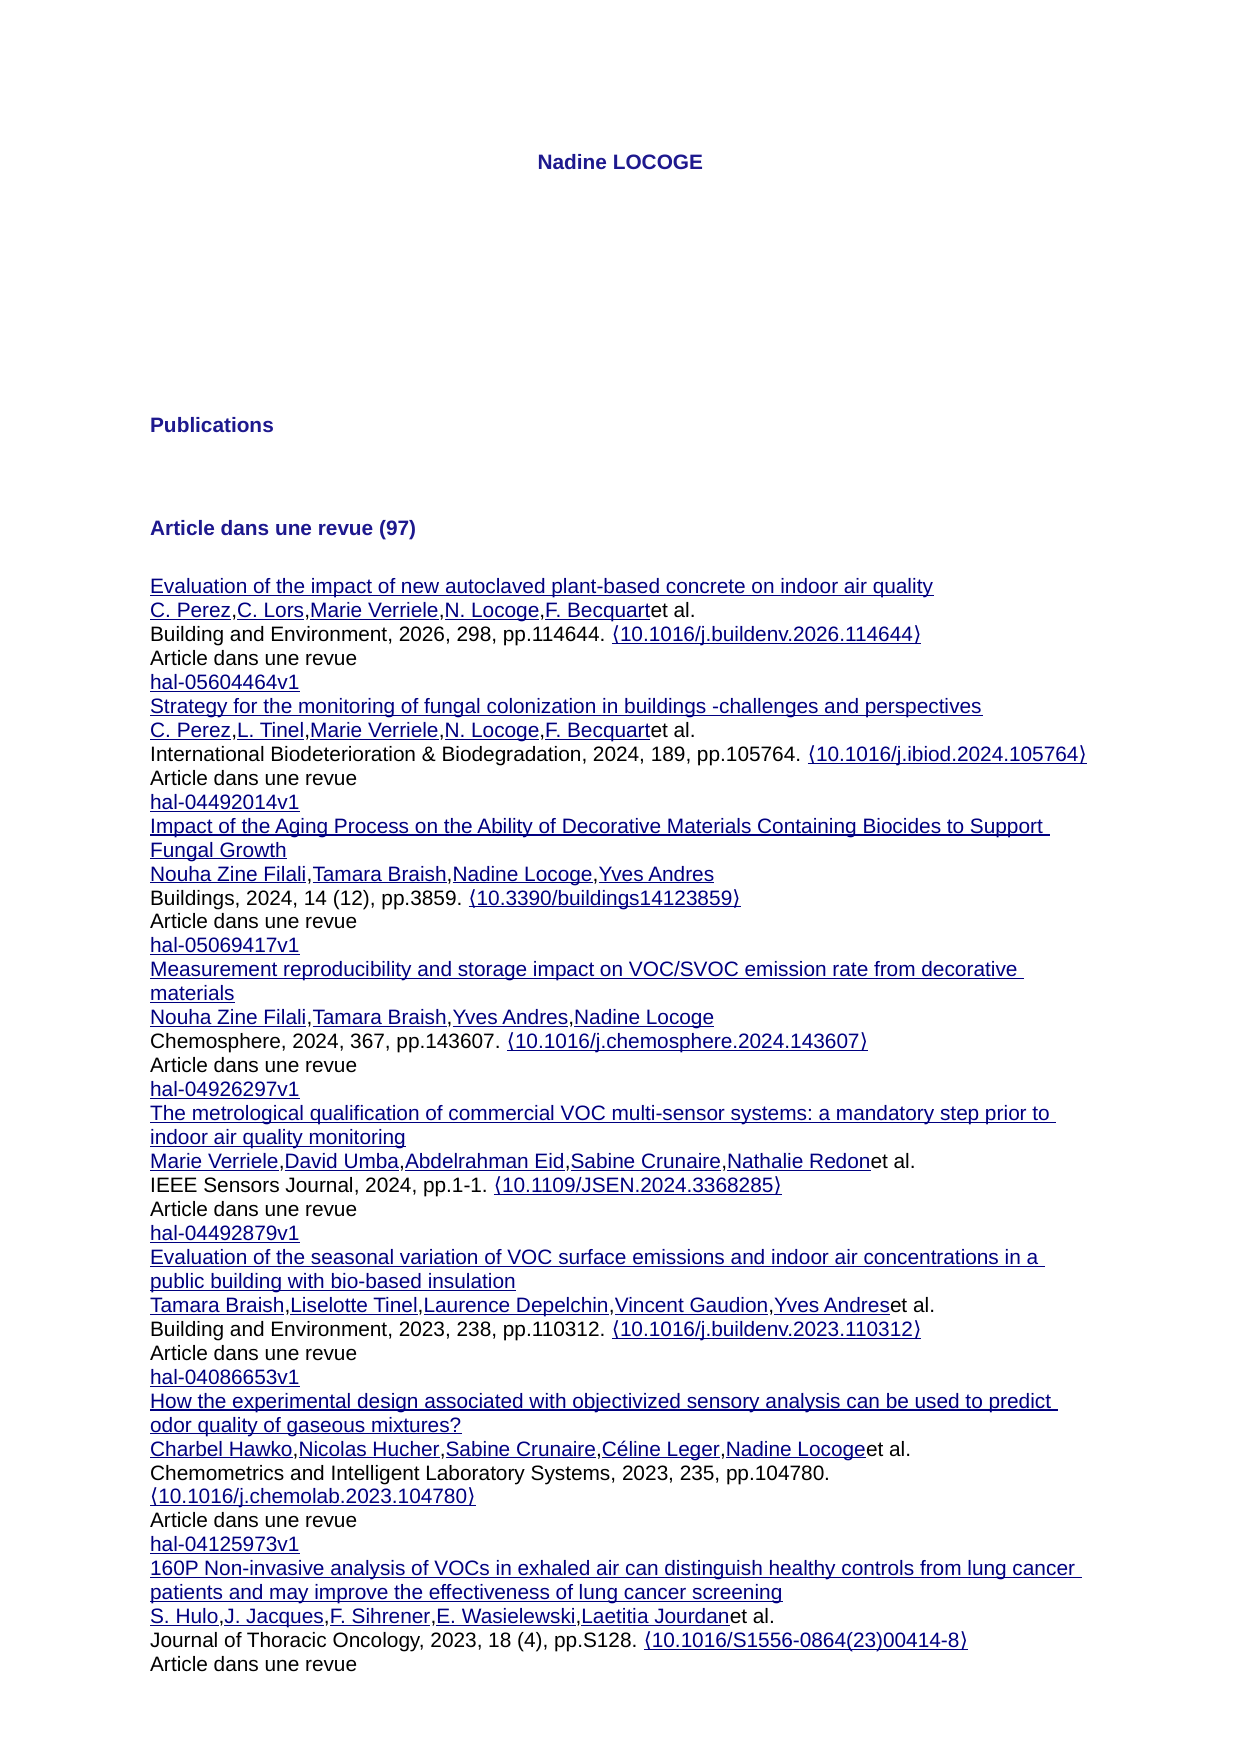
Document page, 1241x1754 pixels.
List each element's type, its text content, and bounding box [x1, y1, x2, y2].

table_cell How the experimental design associated with objectivized sensory analysis can be used to predict odor quality of gaseous mixtures? Charbel Hawko,Nicolas Hucher,Sabine Crunaire,Céline Leger,Nadine Locogeet al. Chemometrics and Intelligent Laboratory Systems, 2023, 235, pp.104780. ⟨10.1016/j.chemolab.2023.104780⟩ Article dans une revue hal-04125973v1 [150, 1389, 1090, 1556]
table_cell Strategy for the monitoring of fungal colonization in buildings -challenges and perspectives C. Perez,L. Tinel,Marie Verriele,N. Locoge,F. Becquartet al. International Biodeterioration & Biodegradation, 2024, 189, pp.105764. ⟨10.1016/j.ibiod.2024.105764⟩ Article dans une revue hal-04492014v1 [150, 694, 1090, 813]
subtitle Article dans une revue (97) [150, 516, 1090, 539]
subtitle Publications [150, 412, 1090, 436]
table_cell Impact of the Aging Process on the Ability of Decorative Materials Containing Biocides to Support Fungal Growth Nouha Zine Filali,Tamara Braish,Nadine Locoge,Yves Andres Buildings, 2024, 14 (12), pp.3859. ⟨10.3390/buildings14123859⟩ Article dans une revue hal-05069417v1 [150, 814, 1090, 957]
table_cell Evaluation of the seasonal variation of VOC surface emissions and indoor air concentrations in a public building with bio-based insulation Tamara Braish,Liselotte Tinel,Laurence Depelchin,Vincent Gaudion,Yves Andreset al. Building and Environment, 2023, 238, pp.110312. ⟨10.1016/j.buildenv.2023.110312⟩ Article dans une revue hal-04086653v1 [150, 1245, 1090, 1388]
subtitle Nadine LOCOGE [150, 150, 1090, 174]
table_cell Measurement reproducibility and storage impact on VOC/SVOC emission rate from decorative materials Nouha Zine Filali,Tamara Braish,Yves Andres,Nadine Locoge Chemosphere, 2024, 367, pp.143607. ⟨10.1016/j.chemosphere.2024.143607⟩ Article dans une revue hal-04926297v1 [150, 957, 1090, 1101]
table_cell The metrological qualification of commercial VOC multi-sensor systems: a mandatory step prior to indoor air quality monitoring Marie Verriele,David Umba,Abdelrahman Eid,Sabine Crunaire,Nathalie Redonet al. IEEE Sensors Journal, 2024, pp.1-1. ⟨10.1109/JSEN.2024.3368285⟩ Article dans une revue hal-04492879v1 [150, 1101, 1090, 1245]
table_cell 160P Non-invasive analysis of VOCs in exhaled air can distinguish healthy controls from lung cancer patients and may improve the effectiveness of lung cancer screening S. Hulo,J. Jacques,F. Sihrener,E. Wasielewski,Laetitia Jourdanet al. Journal of Thoracic Oncology, 2023, 18 (4), pp.S128. ⟨10.1016/S1556-0864(23)00414-8⟩ Article dans une revue [150, 1556, 1090, 1676]
table_header Evaluation of the impact of new autoclaved plant-based concrete on indoor air quality C. Perez,C. Lors,Marie Verriele,N. Locoge,F. Becquartet al. Building and Environment, 2026, 298, pp.114644. ⟨10.1016/j.buildenv.2026.114644⟩ Article dans une revue hal-05604464v1 [150, 574, 1090, 694]
